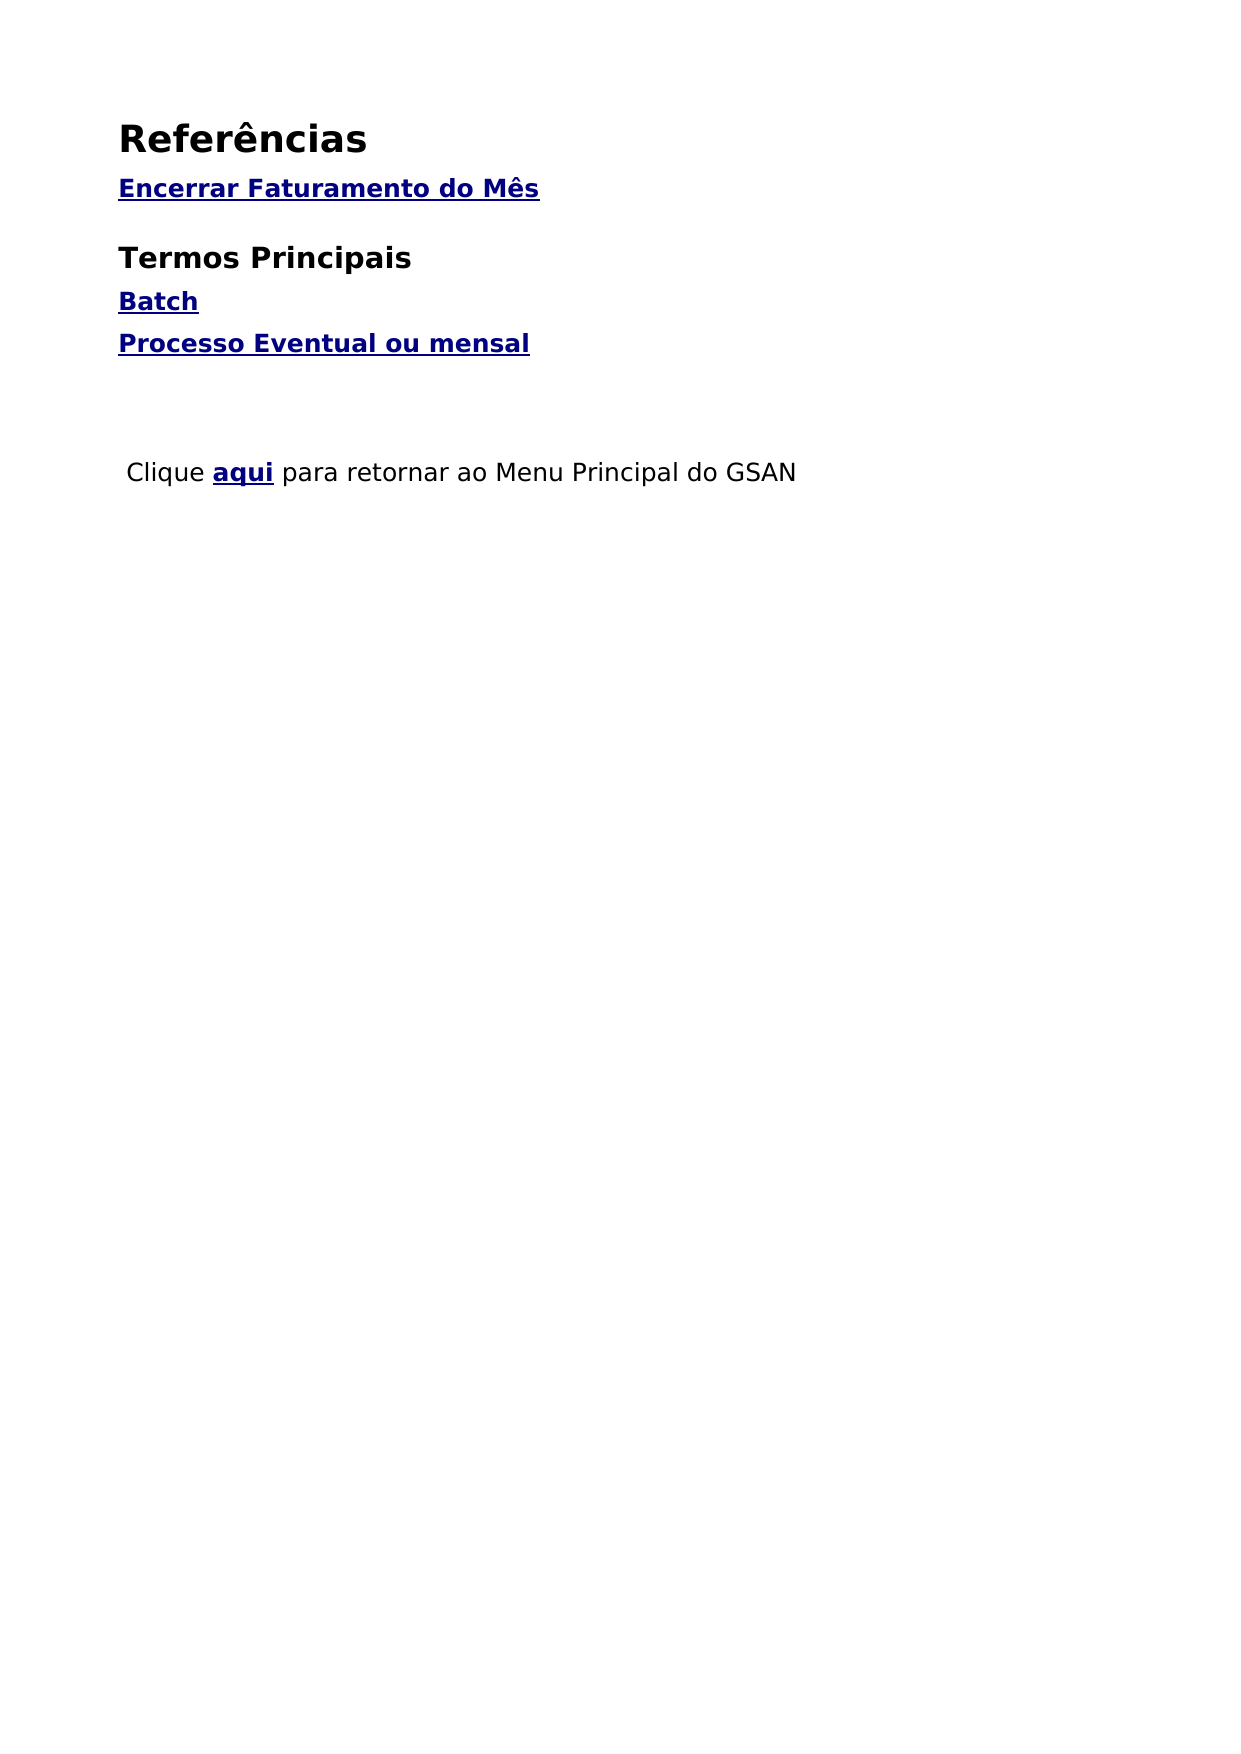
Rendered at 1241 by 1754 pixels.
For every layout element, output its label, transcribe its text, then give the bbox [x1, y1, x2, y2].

text Batch [118, 287, 1122, 317]
subtitle Referências [118, 118, 1122, 162]
subtitle Termos Principais [118, 241, 1122, 275]
text Processo Eventual ou mensal [118, 329, 1122, 358]
text Encerrar Faturamento do Mês [118, 174, 1122, 203]
text Clique aqui para retornar ao Menu Principal do GSAN [118, 371, 1122, 487]
